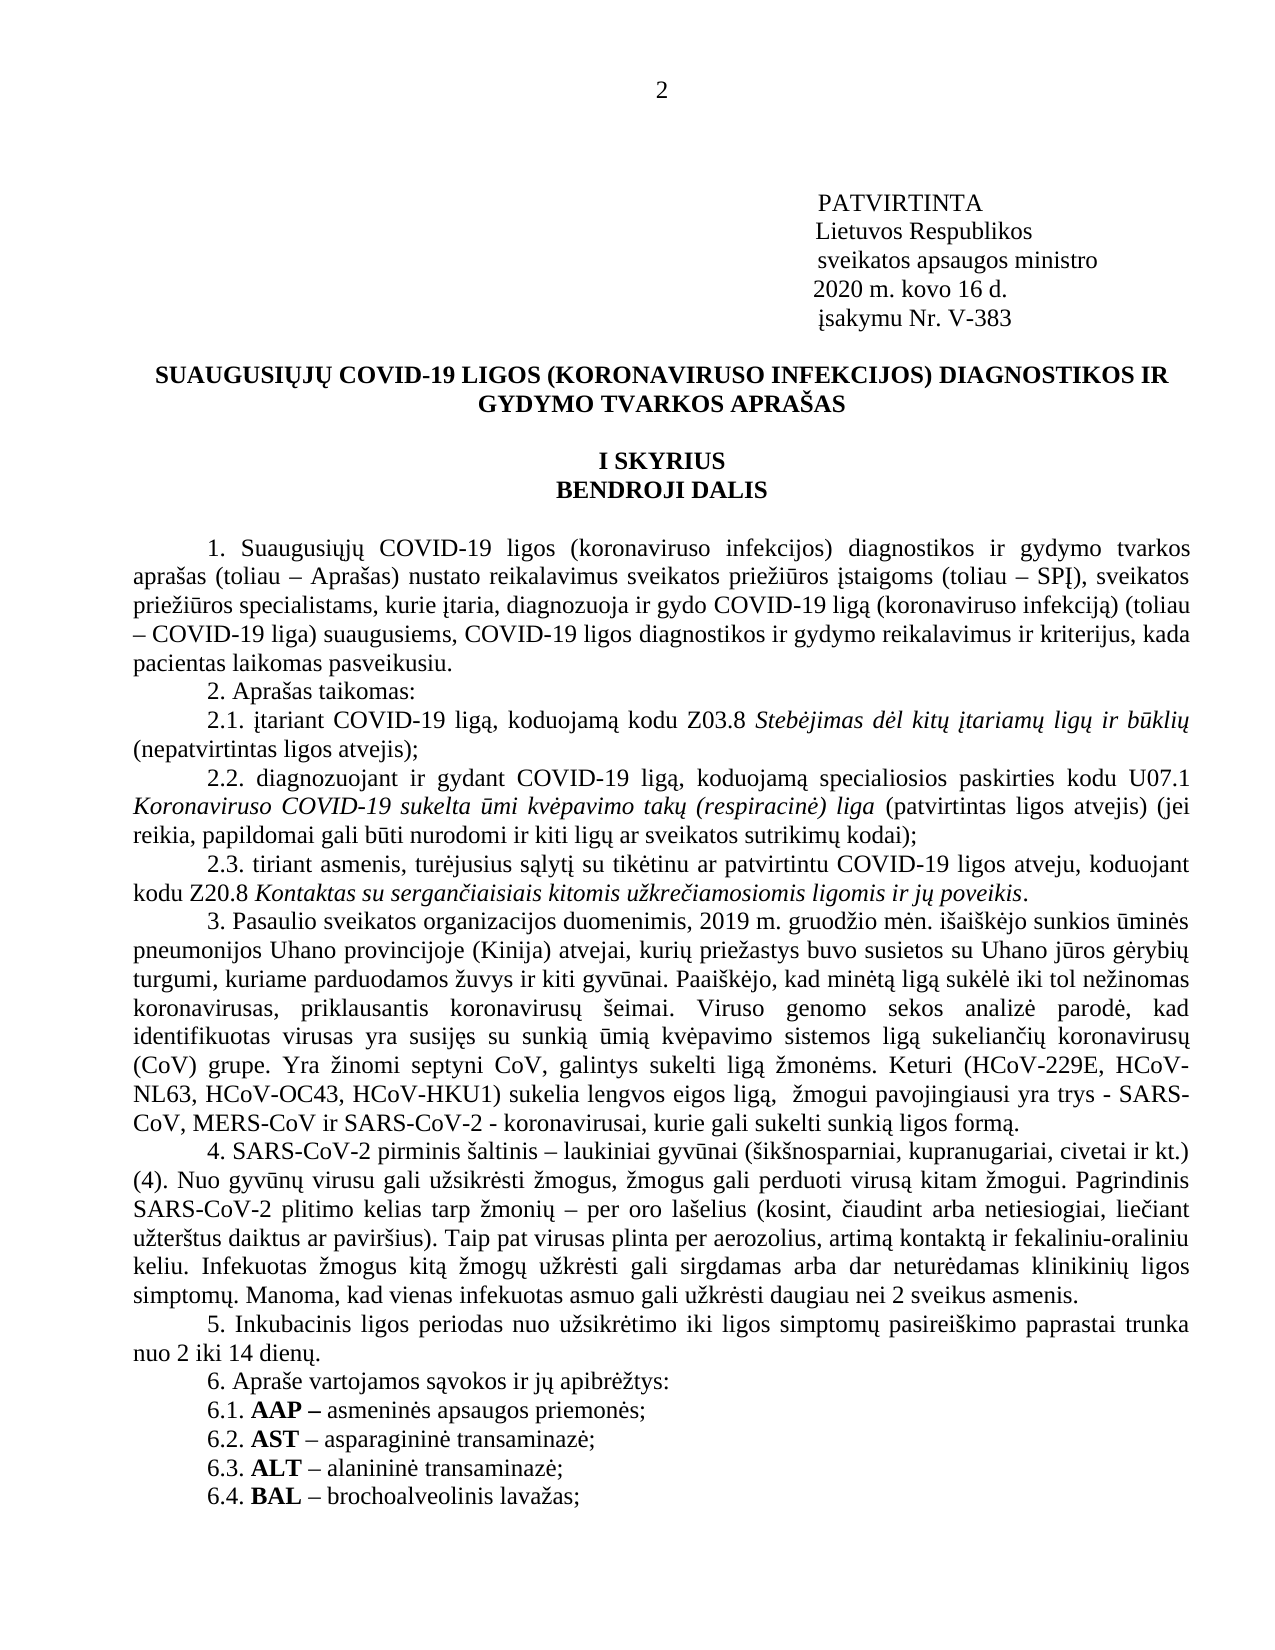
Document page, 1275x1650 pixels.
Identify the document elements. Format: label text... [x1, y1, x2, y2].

text 2. Aprašas taikomas: [133, 676, 1191, 705]
text sveikatos apsaugos ministro [133, 245, 1191, 274]
text 2.3. tiriant asmenis, turėjusius sąlytį su tikėtinu ar patvirtintu COVID-19 ligos atveju, koduojant kodu Z20.8 Kontaktas su sergančiaisiais kitomis užkrečiamosiomis ligomis ir jų poveikis. [133, 849, 1191, 906]
text 6.4. BAL – brochoalveolinis lavažas; [133, 1481, 1191, 1510]
text 2020 m. kovo 16 d. [133, 274, 1191, 303]
text SUAUGUSIŲJŲ COVID-19 LIGOS (KORONAVIRUSO INFEKCIJOS) DIAGNOSTIKOS IR GYDYMO TVARKOS APRAŠAS [133, 360, 1191, 418]
text I SKYRIUS [133, 446, 1191, 475]
text Lietuvos Respublikos [133, 216, 1191, 245]
text 6. Apraše vartojamos sąvokos ir jų apibrėžtys: [133, 1366, 1191, 1395]
text BENDROJI DALIS [133, 475, 1191, 504]
text 2.1. įtariant COVID-19 ligą, koduojamą kodu Z03.8 Stebėjimas dėl kitų įtariamų ligų ir būklių (nepatvirtintas ligos atvejis); [133, 705, 1191, 763]
text įsakymu Nr. V-383 [133, 303, 1191, 331]
text 3. Pasaulio sveikatos organizacijos duomenimis, 2019 m. gruodžio mėn. išaiškėjo sunkios ūminės pneumonijos Uhano provincijoje (Kinija) atvejai, kurių priežastys buvo susietos su Uhano jūros gėrybių turgumi, kuriame parduodamos žuvys ir kiti gyvūnai. Paaiškėjo, kad minėtą ligą sukėlė iki tol nežinomas koronavirusas, priklausantis koronavirusų šeimai. Viruso genomo sekos analizė parodė, kad identifikuotas virusas yra susijęs su sunkią ūmią kvėpavimo sistemos ligą sukeliančių koronavirusų (CoV) grupe. Yra žinomi septyni CoV, galintys sukelti ligą žmonėms. Keturi (HCoV-229E, HCoV-NL63, HCoV-OC43, HCoV-HKU1) sukelia lengvos eigos ligą, žmogui pavojingiausi yra trys - SARS-CoV, MERS-CoV ir SARS-CoV-2 - koronavirusai, kurie gali sukelti sunkią ligos formą. [133, 906, 1191, 1136]
text 2.2. diagnozuojant ir gydant COVID-19 ligą, koduojamą specialiosios paskirties kodu U07.1 Koronaviruso COVID-19 sukelta ūmi kvėpavimo takų (respiracinė) liga (patvirtintas ligos atvejis) (jei reikia, papildomai gali būti nurodomi ir kiti ligų ar sveikatos sutrikimų kodai); [133, 763, 1191, 849]
text 6.1. AAP – asmeninės apsaugos priemonės; [133, 1395, 1191, 1424]
text PATVIRTINTA [133, 188, 1191, 216]
text 6.2. AST – asparagininė transaminazė; [133, 1424, 1191, 1453]
text 1. Suaugusiųjų COVID-19 ligos (koronaviruso infekcijos) diagnostikos ir gydymo tvarkos aprašas (toliau – Aprašas) nustato reikalavimus sveikatos priežiūros įstaigoms (toliau – SPĮ), sveikatos priežiūros specialistams, kurie įtaria, diagnozuoja ir gydo COVID-19 ligą (koronaviruso infekciją) (toliau – COVID-19 liga) suaugusiems, COVID-19 ligos diagnostikos ir gydymo reikalavimus ir kriterijus, kada pacientas laikomas pasveikusiu. [133, 533, 1191, 676]
text 4. SARS-CoV-2 pirminis šaltinis – laukiniai gyvūnai (šikšnosparniai, kupranugariai, civetai ir kt.) (4). Nuo gyvūnų virusu gali užsikrėsti žmogus, žmogus gali perduoti virusą kitam žmogui. Pagrindinis SARS-CoV-2 plitimo kelias tarp žmonių – per oro lašelius (kosint, čiaudint arba netiesiogiai, liečiant užterštus daiktus ar paviršius). Taip pat virusas plinta per aerozolius, artimą kontaktą ir fekaliniu-oraliniu keliu. Infekuotas žmogus kitą žmogų užkrėsti gali sirgdamas arba dar neturėdamas klinikinių ligos simptomų. Manoma, kad vienas infekuotas asmuo gali užkrėsti daugiau nei 2 sveikus asmenis. [133, 1136, 1191, 1309]
text 5. Inkubacinis ligos periodas nuo užsikrėtimo iki ligos simptomų pasireiškimo paprastai trunka nuo 2 iki 14 dienų. [133, 1309, 1191, 1366]
text 6.3. ALT – alanininė transaminazė; [133, 1453, 1191, 1481]
